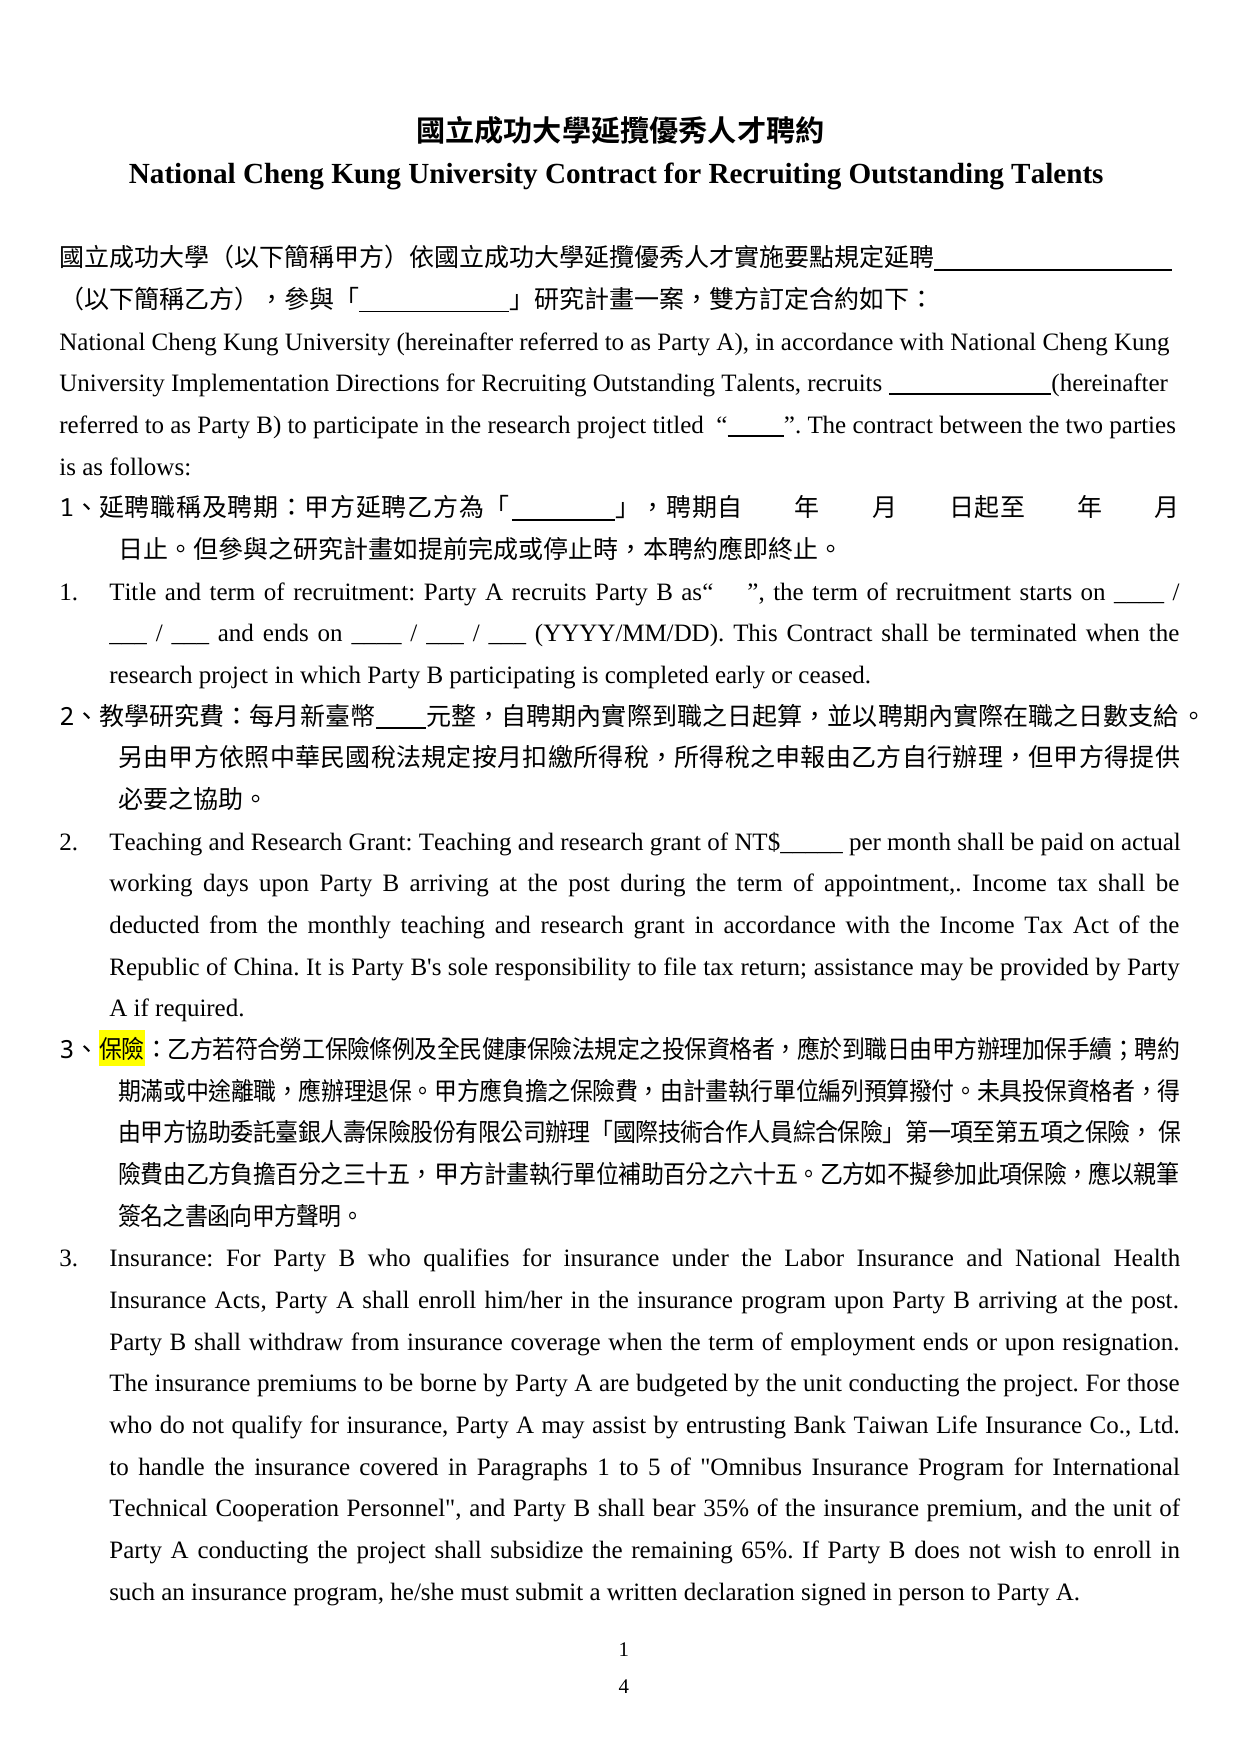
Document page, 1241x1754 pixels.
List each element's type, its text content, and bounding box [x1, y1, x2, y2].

list 保險：乙方若符合勞工保險條例及全民健康保險法規定之投保資格者，應於到職日由甲方辦理加保手續；聘約期滿或中途離職，應辦理退保。甲方應負擔之保險費，由計畫執行單位編列預算撥付。未具投保資格者，得由甲方協助委託臺銀人壽保險股份有限公司辦理「國際技術合作人員綜合保險」第一項至第五項之保險，保險費由乙方負擔百分之三十五，甲方計畫執行單位補助百分之六十五。乙方如不擬參加此項保險，應以親筆簽名之書函向甲方聲明。 [59, 1025, 1181, 1233]
text National Cheng Kung University (hereinafter referred to as Party A), in accordance with National Cheng Kung University Implementation Directions for Recruiting Outstanding Talents, recruits (hereinafter referred to as Party B) to participate in the research project titled “ ”. The contract between the two parties is as follows: [59, 317, 1181, 483]
list Title and term of recruitment: Party A recruits Party B as“ ”, the term of recruitment starts on ____ / ___ / ___ and ends on ____ / ___ / ___ (YYYY/MM/DD). This Contract shall be terminated when the research project in which Party B participating is completed early or ceased. [59, 567, 1181, 692]
text National Cheng Kung University Contract for Recruiting Outstanding Talents [59, 150, 1181, 192]
text 國立成功大學延攬優秀人才聘約 [59, 108, 1181, 150]
list Teaching and Research Grant: Teaching and research grant of NT$_____ per month shall be paid on actual working days upon Party B arriving at the post during the term of appointment,. Income tax shall be deducted from the monthly teaching and research grant in accordance with the Income Tax Act of the Republic of China. It is Party B's sole responsibility to file tax return; assistance may be provided by Party A if required. [59, 817, 1181, 1025]
list 延聘職稱及聘期：甲方延聘乙方為「 」，聘期自 年 月 日起至 年 月 日止。但參與之研究計畫如提前完成或停止時，本聘約應即終止。 [59, 483, 1181, 567]
list Insurance: For Party B who qualifies for insurance under the Labor Insurance and National Health Insurance Acts, Party A shall enroll him/her in the insurance program upon Party B arriving at the post. Party B shall withdraw from insurance coverage when the term of employment ends or upon resignation. The insurance premiums to be borne by Party A are budgeted by the unit conducting the project. For those who do not qualify for insurance, Party A may assist by entrusting Bank Taiwan Life Insurance Co., Ltd. to handle the insurance covered in Paragraphs 1 to 5 of "Omnibus Insurance Program for International Technical Cooperation Personnel", and Party B shall bear 35% of the insurance premium, and the unit of Party A conducting the project shall subsidize the remaining 65%. If Party B does not wish to enroll in such an insurance program, he/she must submit a written declaration signed in person to Party A. [59, 1233, 1181, 1608]
text 國立成功大學（以下簡稱甲方）依國立成功大學延攬優秀人才實施要點規定延聘 （以下簡稱乙方），參與「 」研究計畫一案，雙方訂定合約如下： [59, 233, 1181, 317]
list 教學研究費：每月新臺幣 元整，自聘期內實際到職之日起算，並以聘期內實際在職之日數支給。另由甲方依照中華民國稅法規定按月扣繳所得稅，所得稅之申報由乙方自行辦理，但甲方得提供必要之協助。 [59, 692, 1181, 817]
